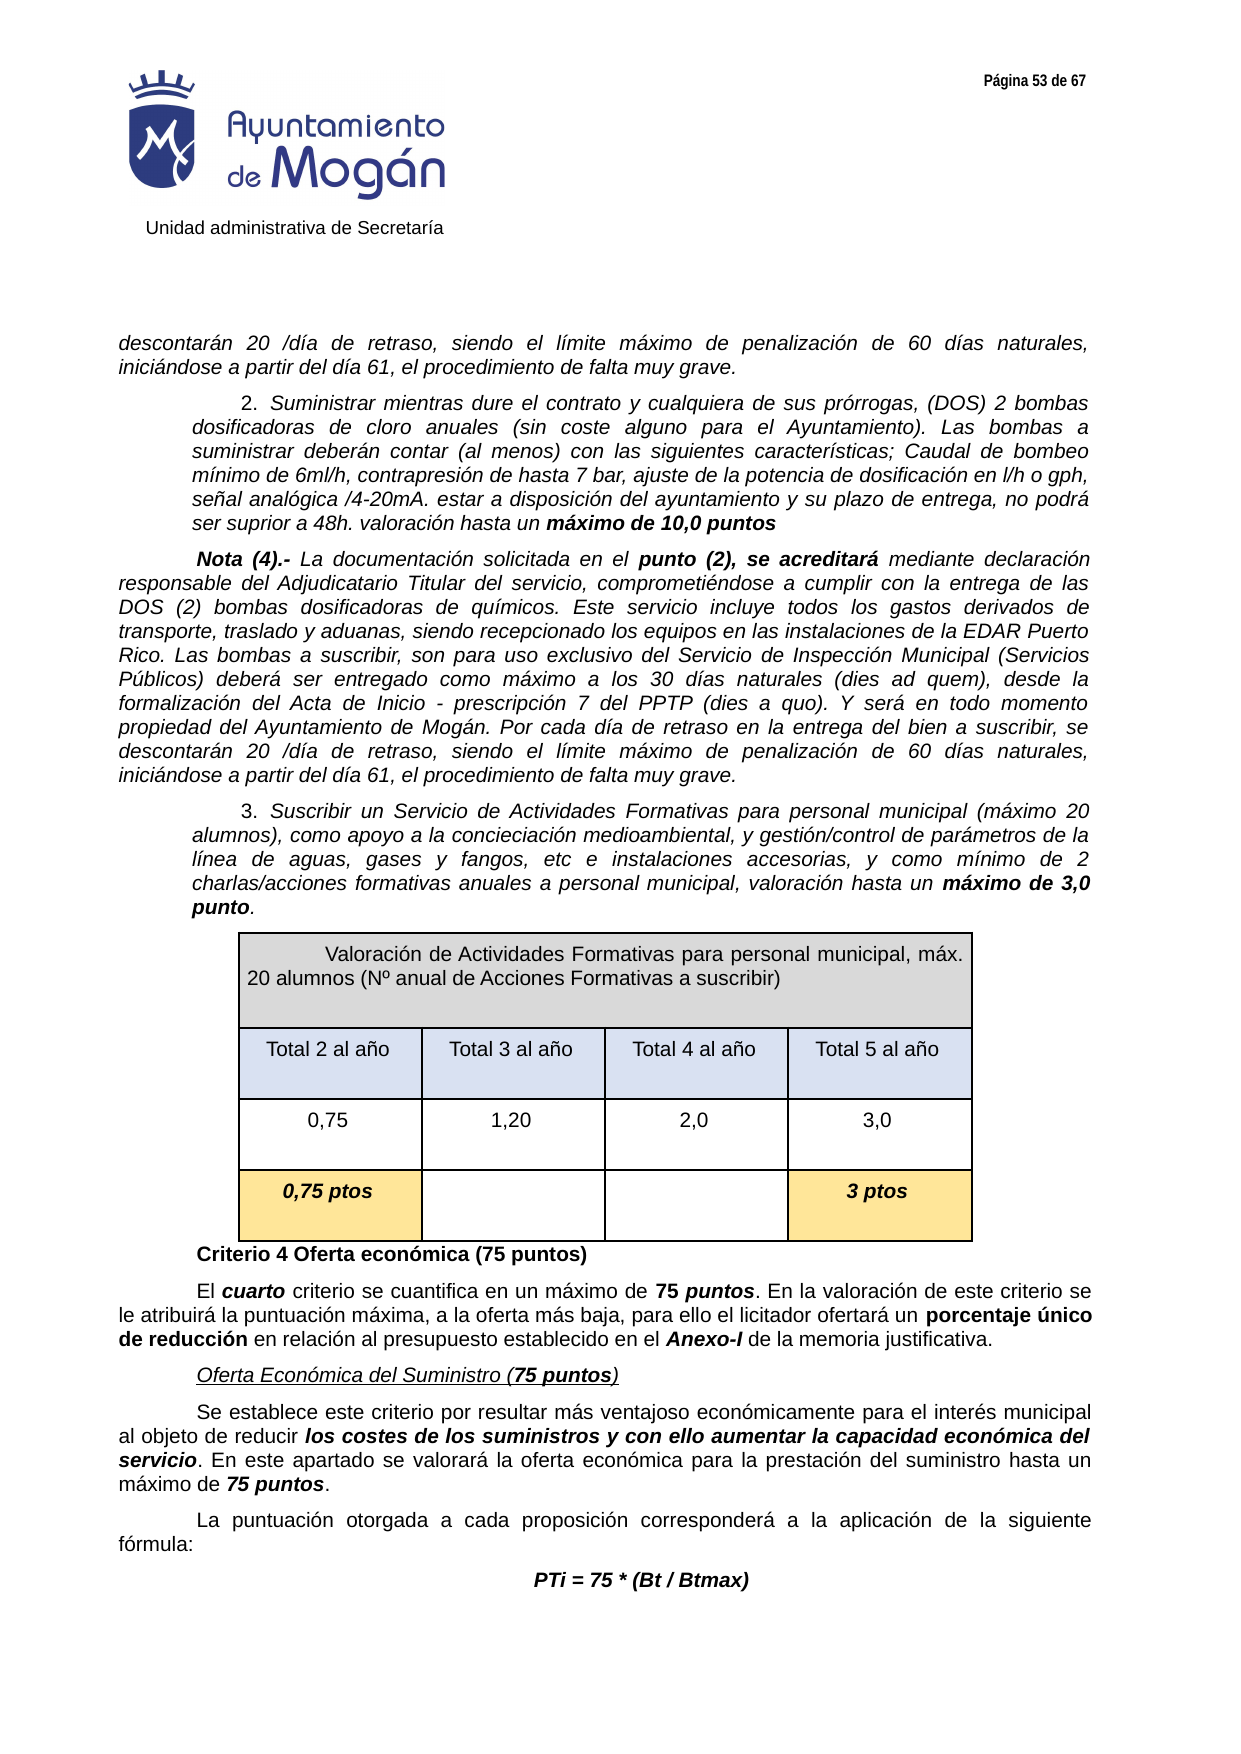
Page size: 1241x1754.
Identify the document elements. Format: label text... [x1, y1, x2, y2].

table_cell 3 ptos [789, 1171, 971, 1240]
list Suministrar mientras dure el contrato y cualquiera de sus prórrogas, (DOS) 2 bombas dosificadoras de cloro anuales (sin coste alguno para el Ayuntamiento). Las bombas a suministrar deberán contar (al menos) con las siguientes características; Caudal de bombeo mínimo de 6ml/h, contrapresión de hasta 7 bar, ajuste de la potencia de dosificación en l/h o gph, señal analógica /4-20mA. estar a disposición del ayuntamiento y su plazo de entrega, no podrá ser suprior a 48h. valoración hasta un máximo de 10,0 puntos [162, 391, 1092, 535]
picture [128, 70, 445, 206]
text Criterio 4 Oferta económica (75 puntos) [118, 1242, 1092, 1266]
table_cell Total 5 al año [789, 1029, 971, 1098]
table_cell Total 4 al año [606, 1029, 787, 1098]
table_cell 3,0 [789, 1100, 971, 1169]
table_cell Total 2 al año [240, 1029, 421, 1098]
text Se establece este criterio por resultar más ventajoso económicamente para el interés municipal al objeto de reducir los costes de los suministros y con ello aumentar la capacidad económica del servicio. En este apartado se valorará la oferta económica para la prestación del suministro hasta un máximo de 75 puntos. [118, 1399, 1092, 1495]
table_cell Total 3 al año [423, 1029, 604, 1098]
text El cuarto criterio se cuantifica en un máximo de 75 puntos. En la valoración de este criterio se le atribuirá la puntuación máxima, a la oferta más baja, para ello el licitador ofertará un porcentaje único de reducción en relación al presupuesto establecido en el Anexo-I de la memoria justificativa. [118, 1279, 1092, 1351]
table_cell 2,0 [606, 1100, 787, 1169]
table_header Valoración de Actividades Formativas para personal municipal, máx. 20 alumnos (Nº anual de Acciones Formativas a suscribir) [240, 934, 971, 1027]
table_cell [606, 1171, 787, 1240]
table_cell 1,20 [423, 1100, 604, 1169]
text La puntuación otorgada a cada proposición corresponderá a la aplicación de la siguiente fórmula: [118, 1508, 1092, 1556]
table_cell [423, 1171, 604, 1240]
list Suscribir un Servicio de Actividades Formativas para personal municipal (máximo 20 alumnos), como apoyo a la concieciación medioambiental, y gestión/control de parámetros de la línea de aguas, gases y fangos, etc e instalaciones accesorias, y como mínimo de 2 charlas/acciones formativas anuales a personal municipal, valoración hasta un máximo de 3,0 punto. [162, 799, 1092, 919]
text PTi = 75 * (Bt / Btmax) [118, 1568, 1092, 1592]
text Nota (4).- La documentación solicitada en el punto (2), se acreditará mediante declaración responsable del Adjudicatario Titular del servicio, comprometiéndose a cumplir con la entrega de las DOS (2) bombas dosificadoras de químicos. Este servicio incluye todos los gastos derivados de transporte, traslado y aduanas, siendo recepcionado los equipos en las instalaciones de la EDAR Puerto Rico. Las bombas a suscribir, son para uso exclusivo del Servicio de Inspección Municipal (Servicios Públicos) deberá ser entregado como máximo a los 30 días naturales (dies ad quem), desde la formalización del Acta de Inicio - prescripción 7 del PPTP (dies a quo). Y será en todo momento propiedad del Ayuntamiento de Mogán. Por cada día de retraso en la entrega del bien a suscribir, se descontarán 20 /día de retraso, siendo el límite máximo de penalización de 60 días naturales, iniciándose a partir del día 61, el procedimiento de falta muy grave. [118, 547, 1092, 787]
table_cell 0,75 ptos [240, 1171, 421, 1240]
text descontarán 20 /día de retraso, siendo el límite máximo de penalización de 60 días naturales, iniciándose a partir del día 61, el procedimiento de falta muy grave. [118, 331, 1092, 378]
text Oferta Económica del Suministro (75 puntos) [118, 1363, 1092, 1387]
table_cell 0,75 [240, 1100, 421, 1169]
